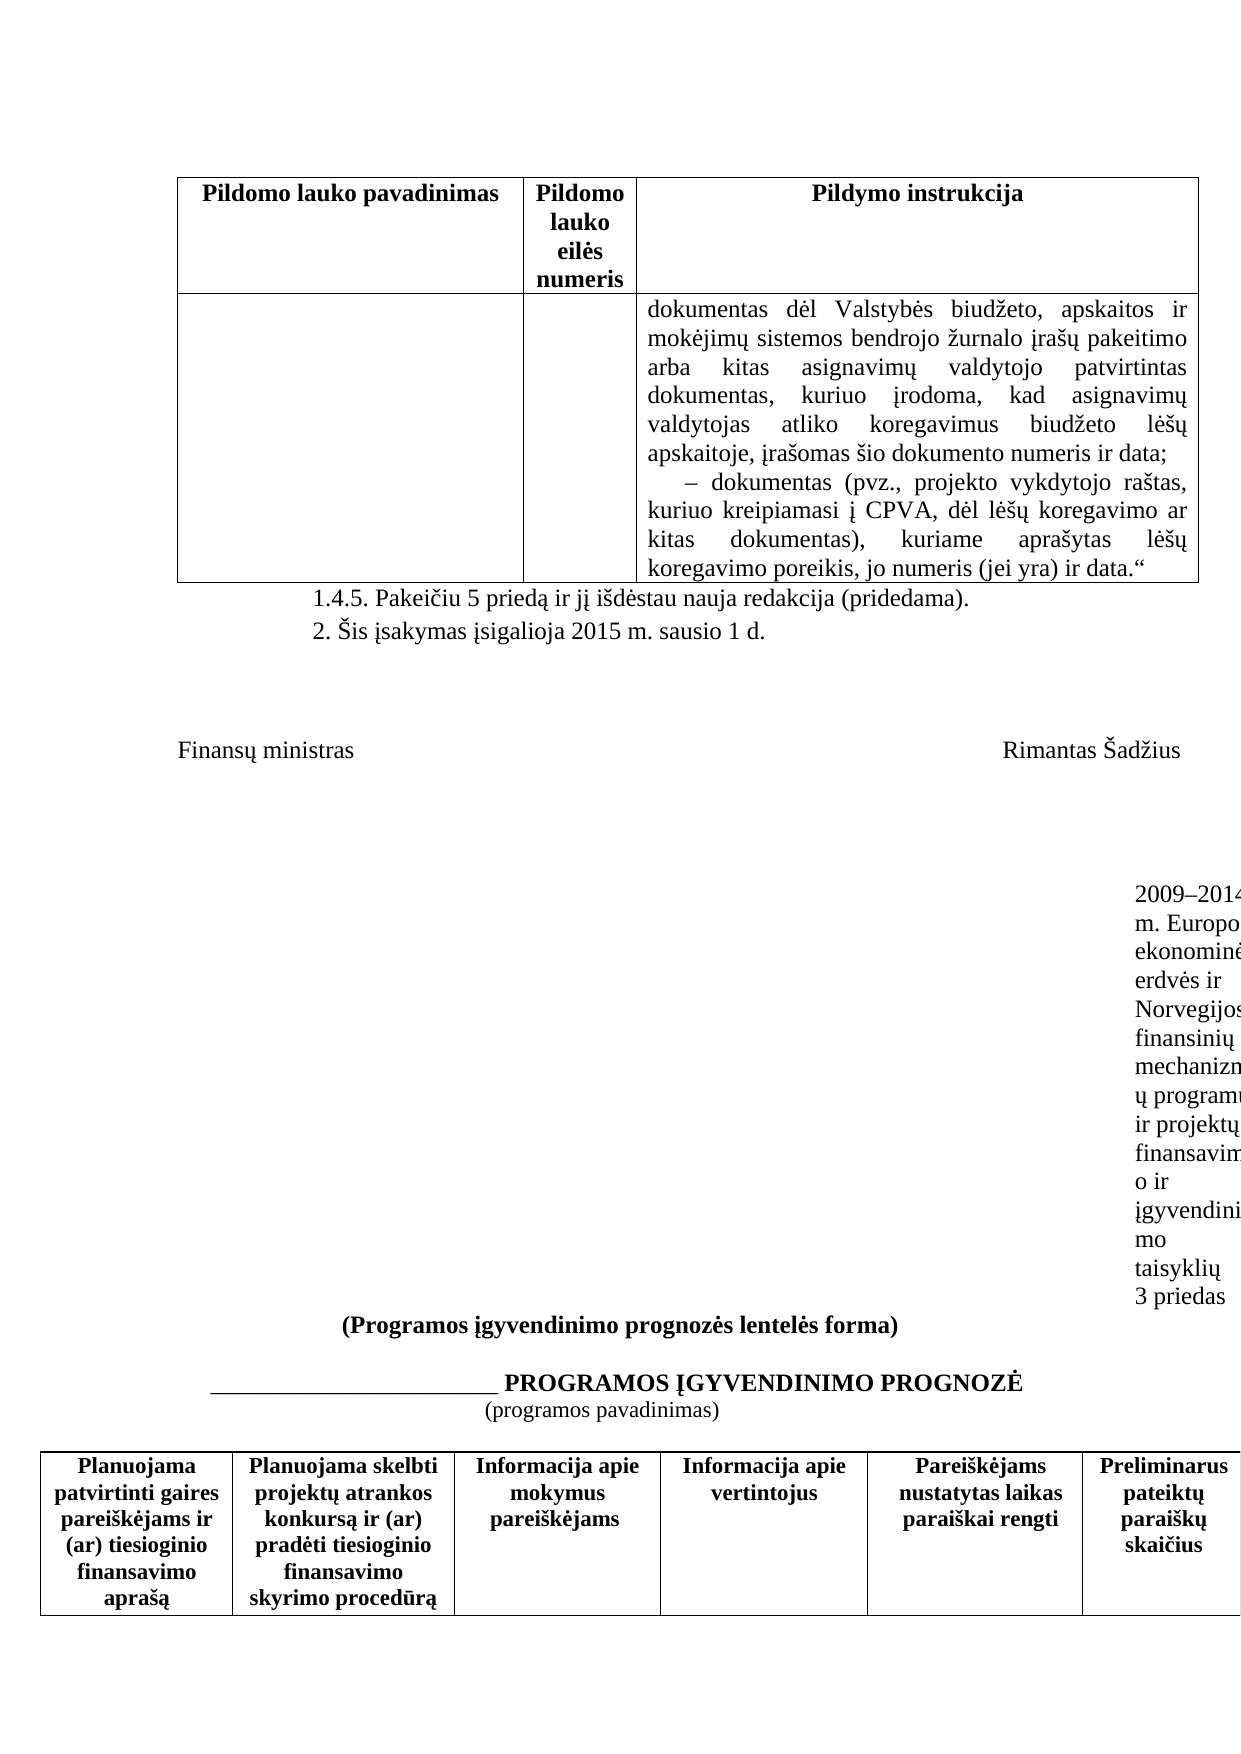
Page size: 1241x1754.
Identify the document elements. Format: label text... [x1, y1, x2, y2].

text (Programos įgyvendinimo prognozės lentelės forma) [103, 1310, 1137, 1339]
table_cell [178, 294, 523, 582]
text 1.4.5. Pakeičiu 5 priedą ir jį išdėstau nauja redakcija (pridedama). [177, 583, 1181, 612]
table_header Pildomo lauko pavadinimas [178, 178, 523, 293]
table_cell [524, 294, 636, 582]
text 2. Šis įsakymas įsigalioja 2015 m. sausio 1 d. [177, 616, 1181, 644]
table_header Pareiškėjams nustatytas laikas paraiškai rengti [868, 1453, 1082, 1615]
text Finansų ministras Rimantas Šadžius [177, 735, 1181, 764]
table_header Planuojama patvirtinti gaires pareiškėjams ir (ar) tiesioginio finansavimo aprašą [41, 1453, 232, 1615]
table_header Pildomo lauko eilės numeris [524, 178, 636, 293]
text (programos pavadinimas) [103, 1396, 1137, 1423]
text _______________________ PROGRAMOS ĮGYVENDINIMO PROGNOZĖ [103, 1368, 1137, 1396]
table_header Preliminarus pateiktų paraiškų skaičius [1083, 1453, 1240, 1615]
table_header Planuojama skelbti projektų atrankos konkursą ir (ar) pradėti tiesioginio finansavimo skyrimo procedūrą [233, 1453, 454, 1615]
table_header Pildymo instrukcija [637, 178, 1198, 293]
text 3 priedas [1134, 1281, 1240, 1310]
table_header Informacija apie vertintojus [661, 1453, 867, 1615]
table_header Informacija apie mokymus pareiškėjams [455, 1453, 660, 1615]
text 2009–2014 m. Europos ekonominės erdvės ir Norvegijos finansinių mechanizmų programų ir projektų finansavimo ir įgyvendinimo taisyklių [1134, 879, 1240, 1281]
table_cell Nurodoma: – lėšų koregavimo priežastis (pvz., pakeistas projekto įgyvendinimo sutartyje nustatytas skirto finansavimo intensyvumas; projekto vykdytojui lėšos išmokėtos kitu intensyvumu ir (ar) iš kitų projekto vykdytojo šaltinių, nei nustatyta projekto įgyvendinimo sutartyje; pakeitus projekto įgyvendinimo sutartį yra sumažintas projekto veiklų skaičius; išmokėtos lėšos, skirtos kitoms projekto išlaidoms ir (ar) kitai veiklai finansuoti ir kt.); – jei koreguojamos lėšos pakeitus projekto įgyvendinimo sutartyje nustatytą skirto finansavimo intensyvumą, – projekto įgyvendinimo sutarties pakeitimo, kuriuo keičiamas nustatytas finansavimo intensyvumas, data; – jei koreguojamos lėšos tarp skirto finansavimo šaltinių, – asignavimų valdytojo patvirtintas dokumentas dėl Valstybės biudžeto, apskaitos ir mokėjimų sistemos bendrojo žurnalo įrašų pakeitimo arba kitas asignavimų valdytojo patvirtintas dokumentas, kuriuo įrodoma, kad asignavimų valdytojas atliko koregavimus biudžeto lėšų apskaitoje, įrašomas šio dokumento numeris ir data; – dokumentas (pvz., projekto vykdytojo raštas, kuriuo kreipiamasi į CPVA, dėl lėšų koregavimo ar kitas dokumentas), kuriame aprašytas lėšų koregavimo poreikis, jo numeris (jei yra) ir data.“ [637, 294, 1198, 582]
